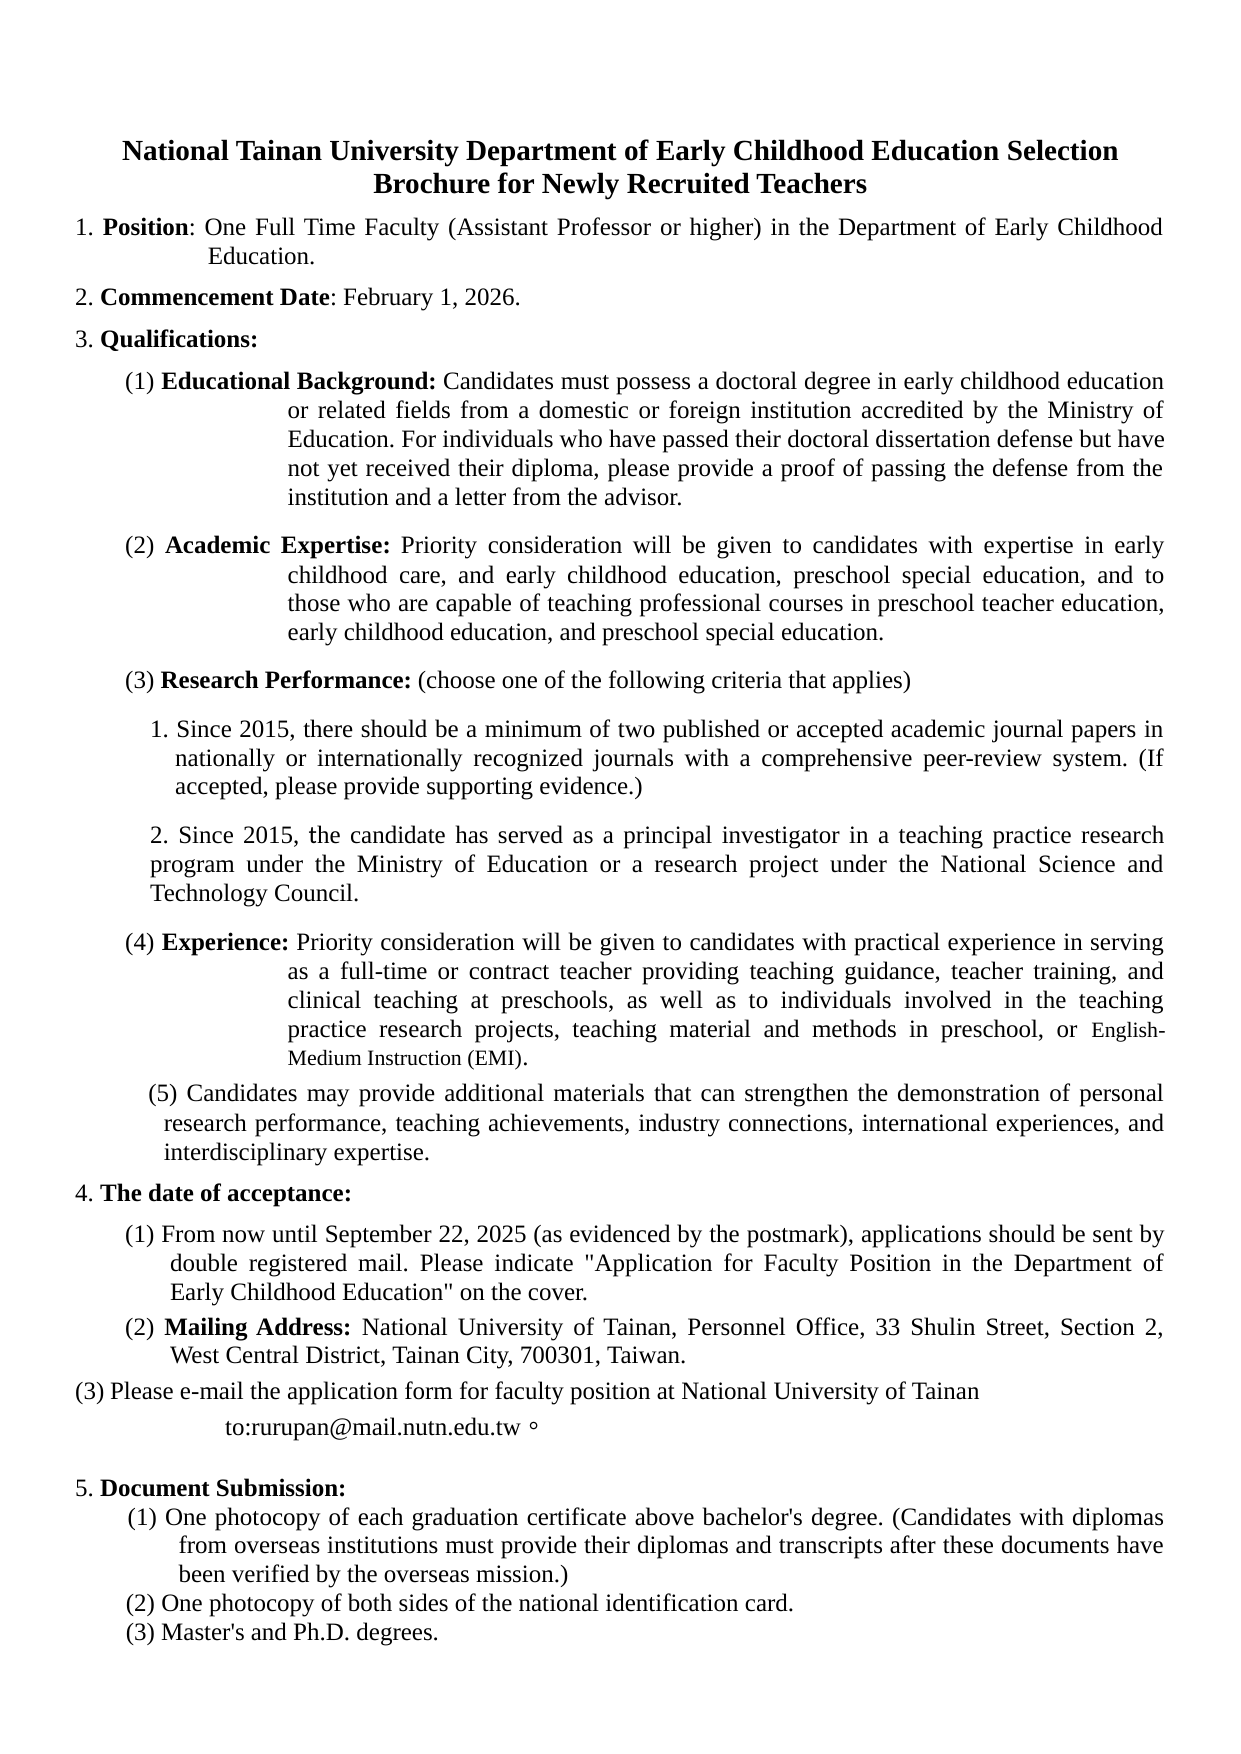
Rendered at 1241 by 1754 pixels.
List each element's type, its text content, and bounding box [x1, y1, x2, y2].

text (1) From now until September 22, 2025 (as evidenced by the postmark), applications should be sent by double registered mail. Please indicate "Application for Faculty Position in the Department of Early Childhood Education" on the cover. [125, 1219, 1165, 1306]
text National Tainan University Department of Early Childhood Education Selection Brochure for Newly Recruited Teachers [75, 133, 1165, 200]
text 1. Position: One Full Time Faculty (Assistant Professor or higher) in the Department of Early Childhood Education. [75, 212, 1165, 270]
text to:rurupan@mail.nutn.edu.tw。 [150, 1406, 1165, 1442]
text 1. Since 2015, there should be a minimum of two published or accepted academic journal papers in nationally or internationally recognized journals with a comprehensive peer-review system. (If accepted, please provide supporting evidence.) [150, 714, 1165, 800]
text 2. Since 2015, the candidate has served as a principal investigator in a teaching practice research program under the Ministry of Education or a research project under the National Science and Technology Council. [150, 819, 1165, 907]
text 4. The date of acceptance: [75, 1178, 1165, 1207]
text (5) Candidates may provide additional materials that can strengthen the demonstration of personal research performance, teaching achievements, industry connections, international experiences, and interdisciplinary expertise. [75, 1077, 1165, 1166]
text 2. Commencement Date: February 1, 2026. [75, 282, 1165, 311]
text (3) Master's and Ph.D. degrees. [119, 1617, 1165, 1645]
text (4) Experience: Priority consideration will be given to candidates with practical experience in serving as a full-time or contract teacher providing teaching guidance, teacher training, and clinical teaching at preschools, as well as to individuals involved in the teaching practice research projects, teaching material and methods in preschool, or English-Medium Instruction (EMI). [125, 926, 1165, 1071]
text 3. Qualifications: [75, 324, 1165, 352]
text (3) Please e-mail the application form for faculty position at National University of Tainan [75, 1376, 1165, 1406]
text 5. Document Submission: [75, 1473, 1165, 1502]
text (2) Mailing Address: National University of Tainan, Personnel Office, 33 Shulin Street, Section 2, West Central District, Tainan City, 700301, Taiwan. [125, 1312, 1165, 1369]
text (1) One photocopy of each graduation certificate above bachelor's degree. (Candidates with diplomas from overseas institutions must provide their diplomas and transcripts after these documents have been verified by the overseas mission.) [119, 1502, 1165, 1588]
text (2) Academic Expertise: Priority consideration will be given to candidates with expertise in early childhood care, and early childhood education, preschool special education, and to those who are capable of teaching professional courses in preschool teacher education, early childhood education, and preschool special education. [125, 529, 1165, 646]
text (3) Research Performance: (choose one of the following criteria that applies) [125, 665, 1165, 695]
text (2) One photocopy of both sides of the national identification card. [119, 1588, 1165, 1617]
text (1) Educational Background: Candidates must possess a doctoral degree in early childhood education or related fields from a domestic or foreign institution accredited by the Ministry of Education. For individuals who have passed their doctoral dissertation defense but have not yet received their diploma, please provide a proof of passing the defense from the institution and a letter from the advisor. [125, 365, 1165, 510]
